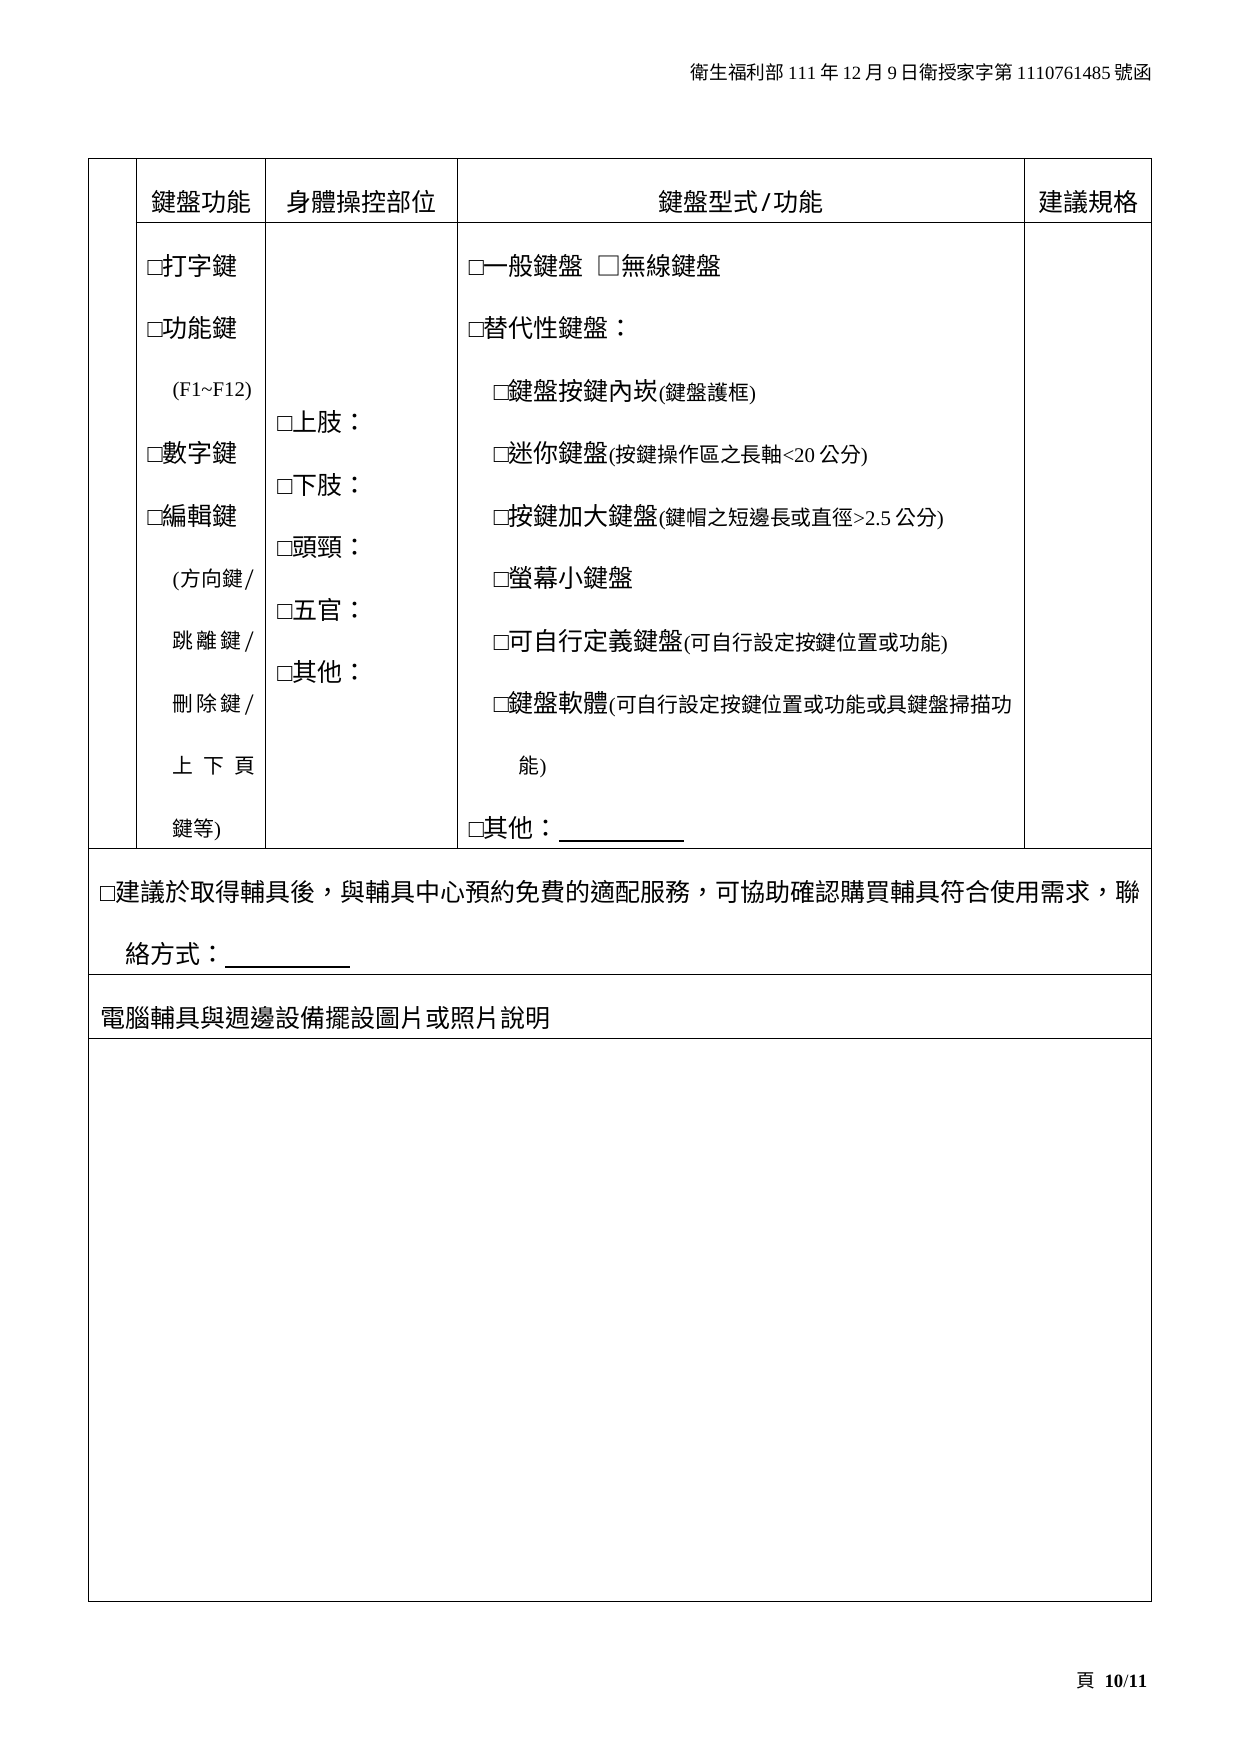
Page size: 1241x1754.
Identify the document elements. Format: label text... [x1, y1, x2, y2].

table_cell □建議於取得輔具後，與輔具中心預約免費的適配服務，可協助確認購買輔具符合使用需求，聯絡方式： [89, 849, 1151, 974]
table_header 鍵盤功能 [137, 159, 265, 222]
table_header 鍵盤型式/功能 [458, 159, 1024, 222]
table_cell [89, 1039, 1151, 1601]
table_cell 電腦輔具與週邊設備擺設圖片或照片說明 [89, 975, 1151, 1037]
table_cell □打字鍵 □功能鍵 (F1~F12) □數字鍵 □編輯鍵 (方向鍵/跳離鍵/刪除鍵/上下頁鍵等) [137, 223, 265, 848]
table_cell □一般鍵盤 □無線鍵盤 □替代性鍵盤： □鍵盤按鍵內崁(鍵盤護框) □迷你鍵盤(按鍵操作區之長軸<20公分) □按鍵加大鍵盤(鍵帽之短邊長或直徑>2.5公分) □螢幕小鍵盤 □可自行定義鍵盤(可自行設定按鍵位置或功能) □鍵盤軟體(可自行設定按鍵位置或功能或具鍵盤掃描功能) □其他： [458, 223, 1024, 848]
table_header [89, 159, 136, 848]
table_header 身體操控部位 [266, 159, 457, 222]
table_cell □上肢： □下肢： □頭頸： □五官： □其他： [266, 223, 457, 848]
table_header 建議規格 [1025, 159, 1151, 222]
table_cell [1025, 223, 1151, 848]
